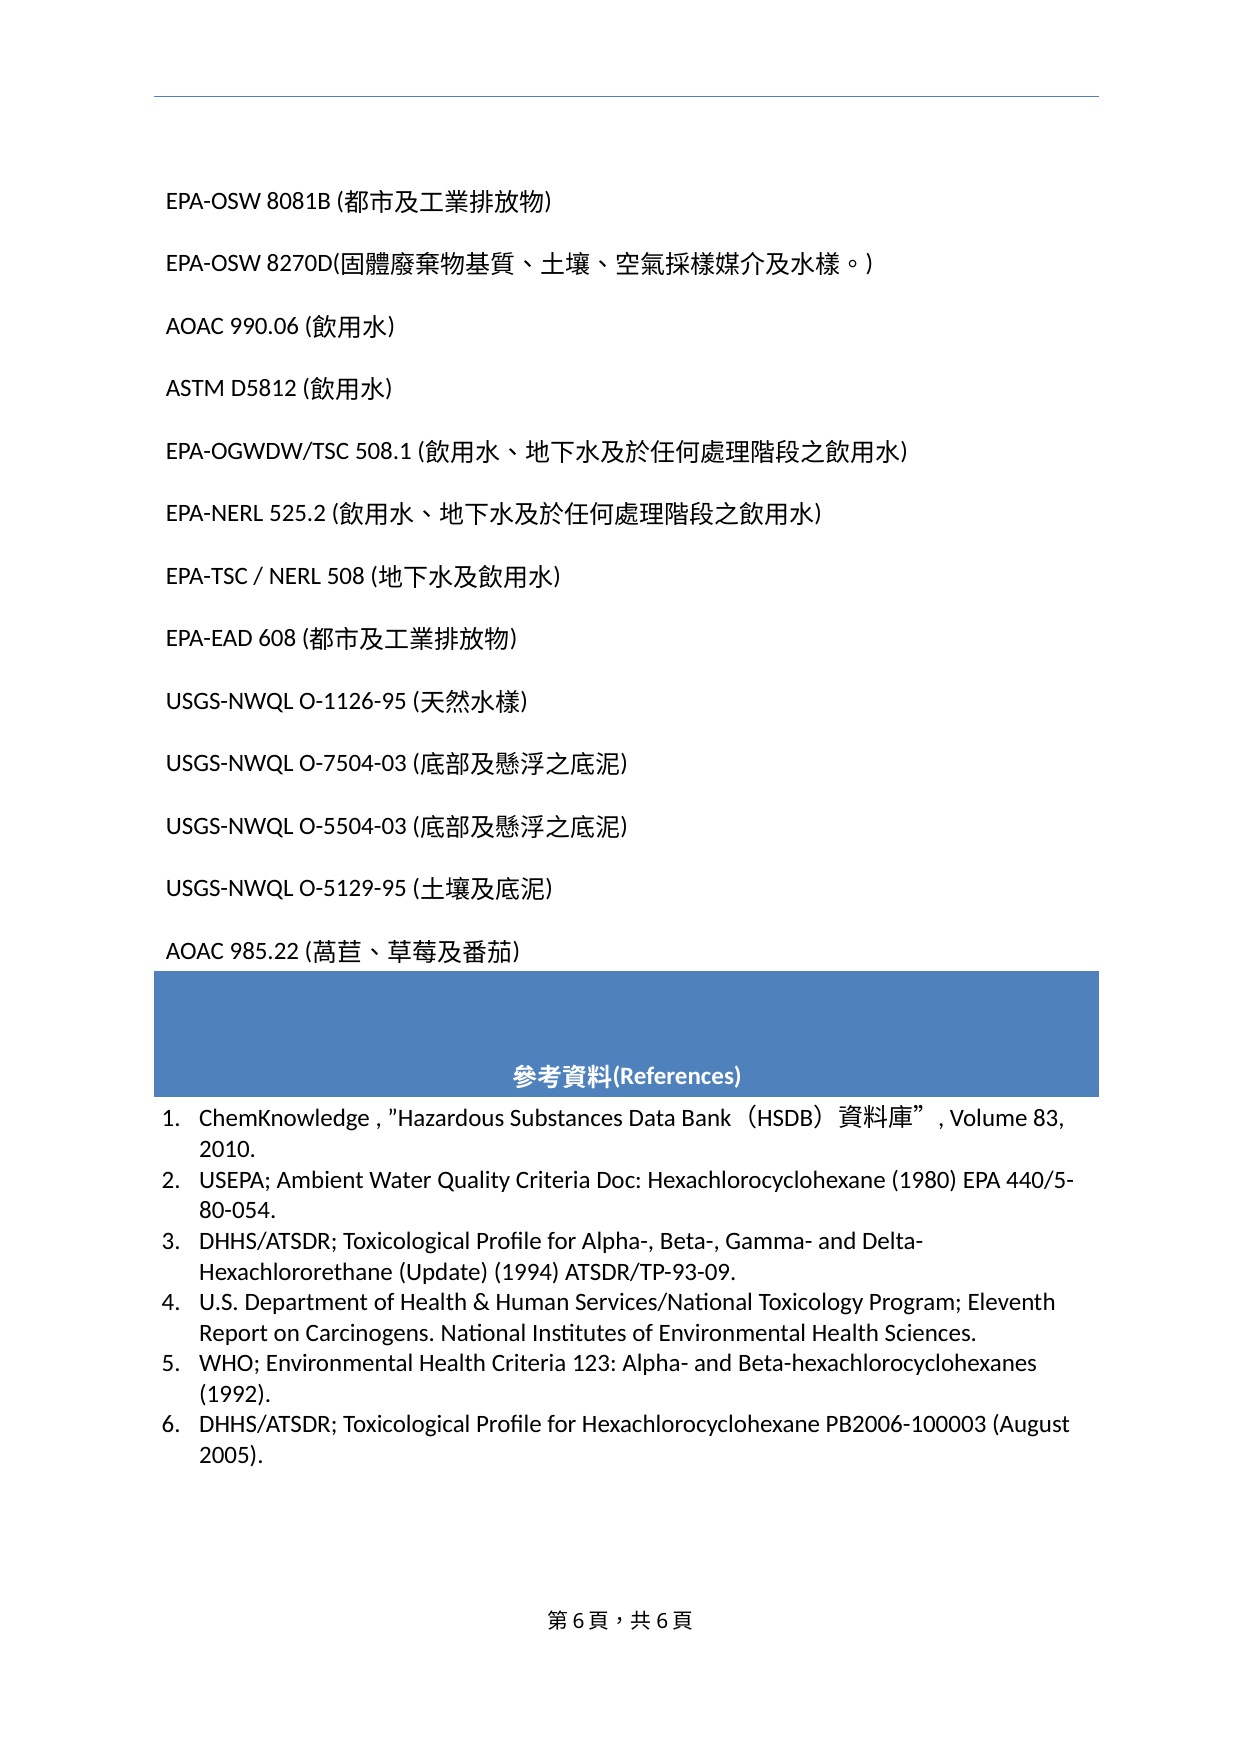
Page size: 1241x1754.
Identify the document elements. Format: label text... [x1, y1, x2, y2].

table_cell 1. ChemKnowledge , ”Hazardous Substances Data Bank（HSDB）資料庫”, Volume 83, 2010. 2. USEPA; Ambient Water Quality Criteria Doc: Hexachlorocyclohexane (1980) EPA 440/5-80-054. 3. DHHS/ATSDR; Toxicological Profile for Alpha-, Beta-, Gamma- and Delta- Hexachlororethane (Update) (1994) ATSDR/TP-93-09. 4. U.S. Department of Health & Human Services/National Toxicology Program; Eleventh Report on Carcinogens. National Institutes of Environmental Health Sciences. 5. WHO; Environmental Health Criteria 123: Alpha- and Beta-hexachlorocyclohexanes (1992). 6. DHHS/ATSDR; Toxicological Profile for Hexachlorocyclohexane PB2006-100003 (August 2005). [154, 1097, 1099, 1469]
table_cell 參考資料(References) [154, 972, 1099, 1096]
table_cell EPA-OSW 8081B (都市及工業排放物) EPA-OSW 8270D(固體廢棄物基質、土壤、空氣採樣媒介及水樣。) AOAC 990.06 (飲用水) ASTM D5812 (飲用水) EPA-OGWDW/TSC 508.1 (飲用水、地下水及於任何處理階段之飲用水) EPA-NERL 525.2 (飲用水、地下水及於任何處理階段之飲用水) EPA-TSC / NERL 508 (地下水及飲用水) EPA-EAD 608 (都市及工業排放物) USGS-NWQL O-1126-95 (天然水樣) USGS-NWQL O-7504-03 (底部及懸浮之底泥) USGS-NWQL O-5504-03 (底部及懸浮之底泥) USGS-NWQL O-5129-95 (土壤及底泥) AOAC 985.22 (萵苣、草莓及番茄) [154, 97, 1099, 971]
